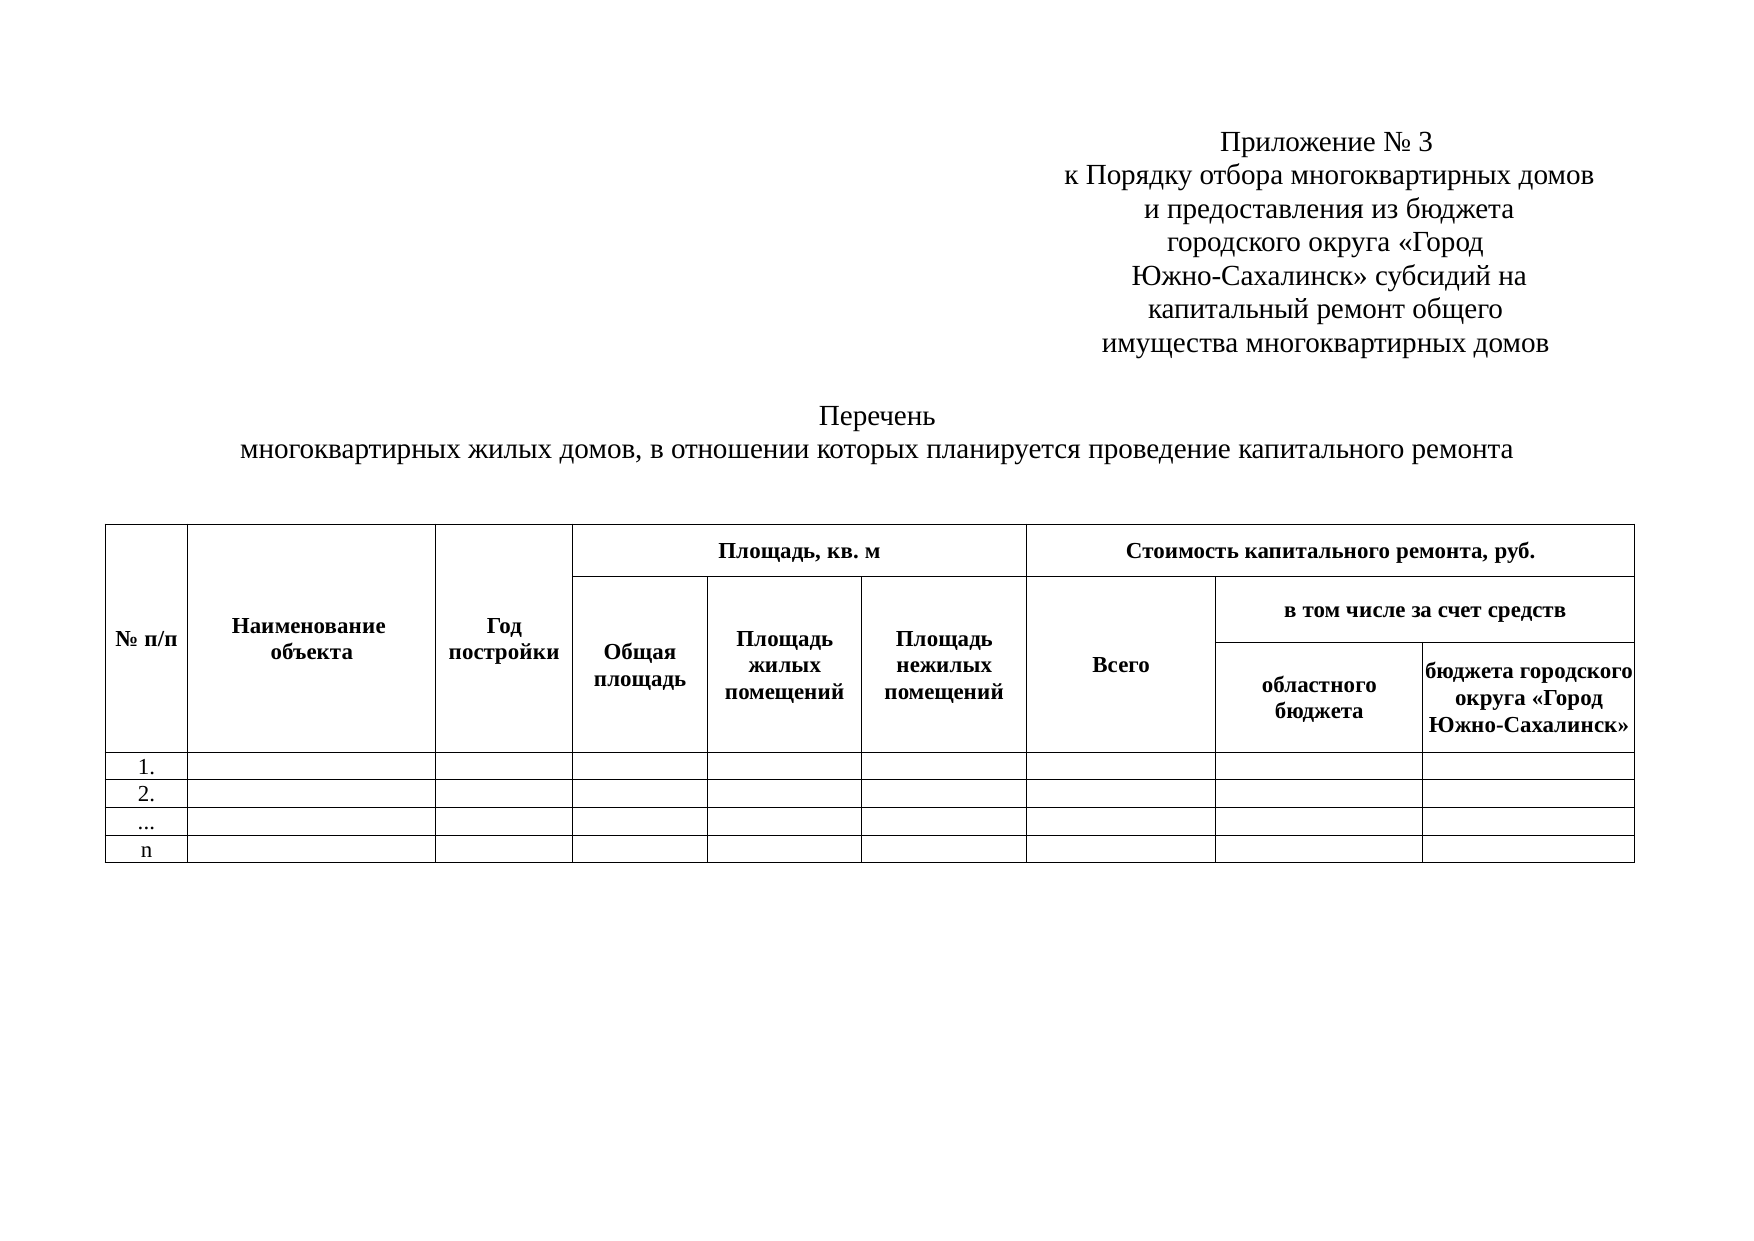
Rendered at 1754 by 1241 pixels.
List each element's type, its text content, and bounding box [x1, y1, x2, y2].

table_cell [1027, 753, 1215, 779]
table_cell [1423, 753, 1634, 779]
table_cell [1216, 780, 1422, 807]
table_cell [708, 808, 861, 834]
table_cell 1. [106, 753, 187, 779]
table_cell [708, 836, 861, 862]
text многоквартирных жилых домов, в отношении которых планируется проведение капитального ремонта [118, 431, 1636, 465]
table_cell [188, 808, 435, 834]
table_cell Площадь нежилых помещений [862, 577, 1026, 752]
table_header [118, 118, 1046, 364]
table_cell [1027, 836, 1215, 862]
table_cell [573, 780, 707, 807]
table_header Приложение № 3 к Порядку отбора многоквартирных домов и предоставления из бюджета городского округа «Город Южно-Сахалинск» субсидий на капитальный ремонт общего имущества многоквартирных домов [1046, 118, 1607, 364]
table_cell [188, 780, 435, 807]
table_cell [436, 808, 572, 834]
table_cell [436, 780, 572, 807]
table_cell [1027, 780, 1215, 807]
table_cell [1027, 808, 1215, 834]
table_cell Общая площадь [573, 577, 707, 752]
table_cell в том числе за счет средств [1216, 577, 1634, 642]
table_cell [436, 836, 572, 862]
table_cell [436, 753, 572, 779]
table_cell Всего [1027, 577, 1215, 752]
table_cell 2. [106, 780, 187, 807]
table_cell бюджета городского округа «Город Южно-Сахалинск» [1423, 643, 1634, 752]
table_cell Площадь жилых помещений [708, 577, 861, 752]
table_cell [862, 836, 1026, 862]
table_cell [708, 780, 861, 807]
table_header Наименование объекта [188, 525, 435, 752]
table_cell [862, 780, 1026, 807]
table_cell [862, 753, 1026, 779]
table_cell [573, 836, 707, 862]
table_cell [188, 836, 435, 862]
table_cell [573, 753, 707, 779]
table_cell областного бюджета [1216, 643, 1422, 752]
table_header № п/п [106, 525, 187, 752]
table_cell [573, 808, 707, 834]
table_header Год постройки [436, 525, 572, 752]
table_cell [1216, 836, 1422, 862]
table_cell [1423, 836, 1634, 862]
table_cell ... [106, 808, 187, 834]
table_cell [1216, 753, 1422, 779]
text Перечень [118, 398, 1636, 431]
table_header Стоимость капитального ремонта, руб. [1027, 525, 1634, 576]
table_cell [188, 753, 435, 779]
table_cell [1423, 808, 1634, 834]
table_header Площадь, кв. м [573, 525, 1026, 576]
table_cell [862, 808, 1026, 834]
table_cell [708, 753, 861, 779]
table_cell [1216, 808, 1422, 834]
table_cell [1423, 780, 1634, 807]
table_cell n [106, 836, 187, 862]
